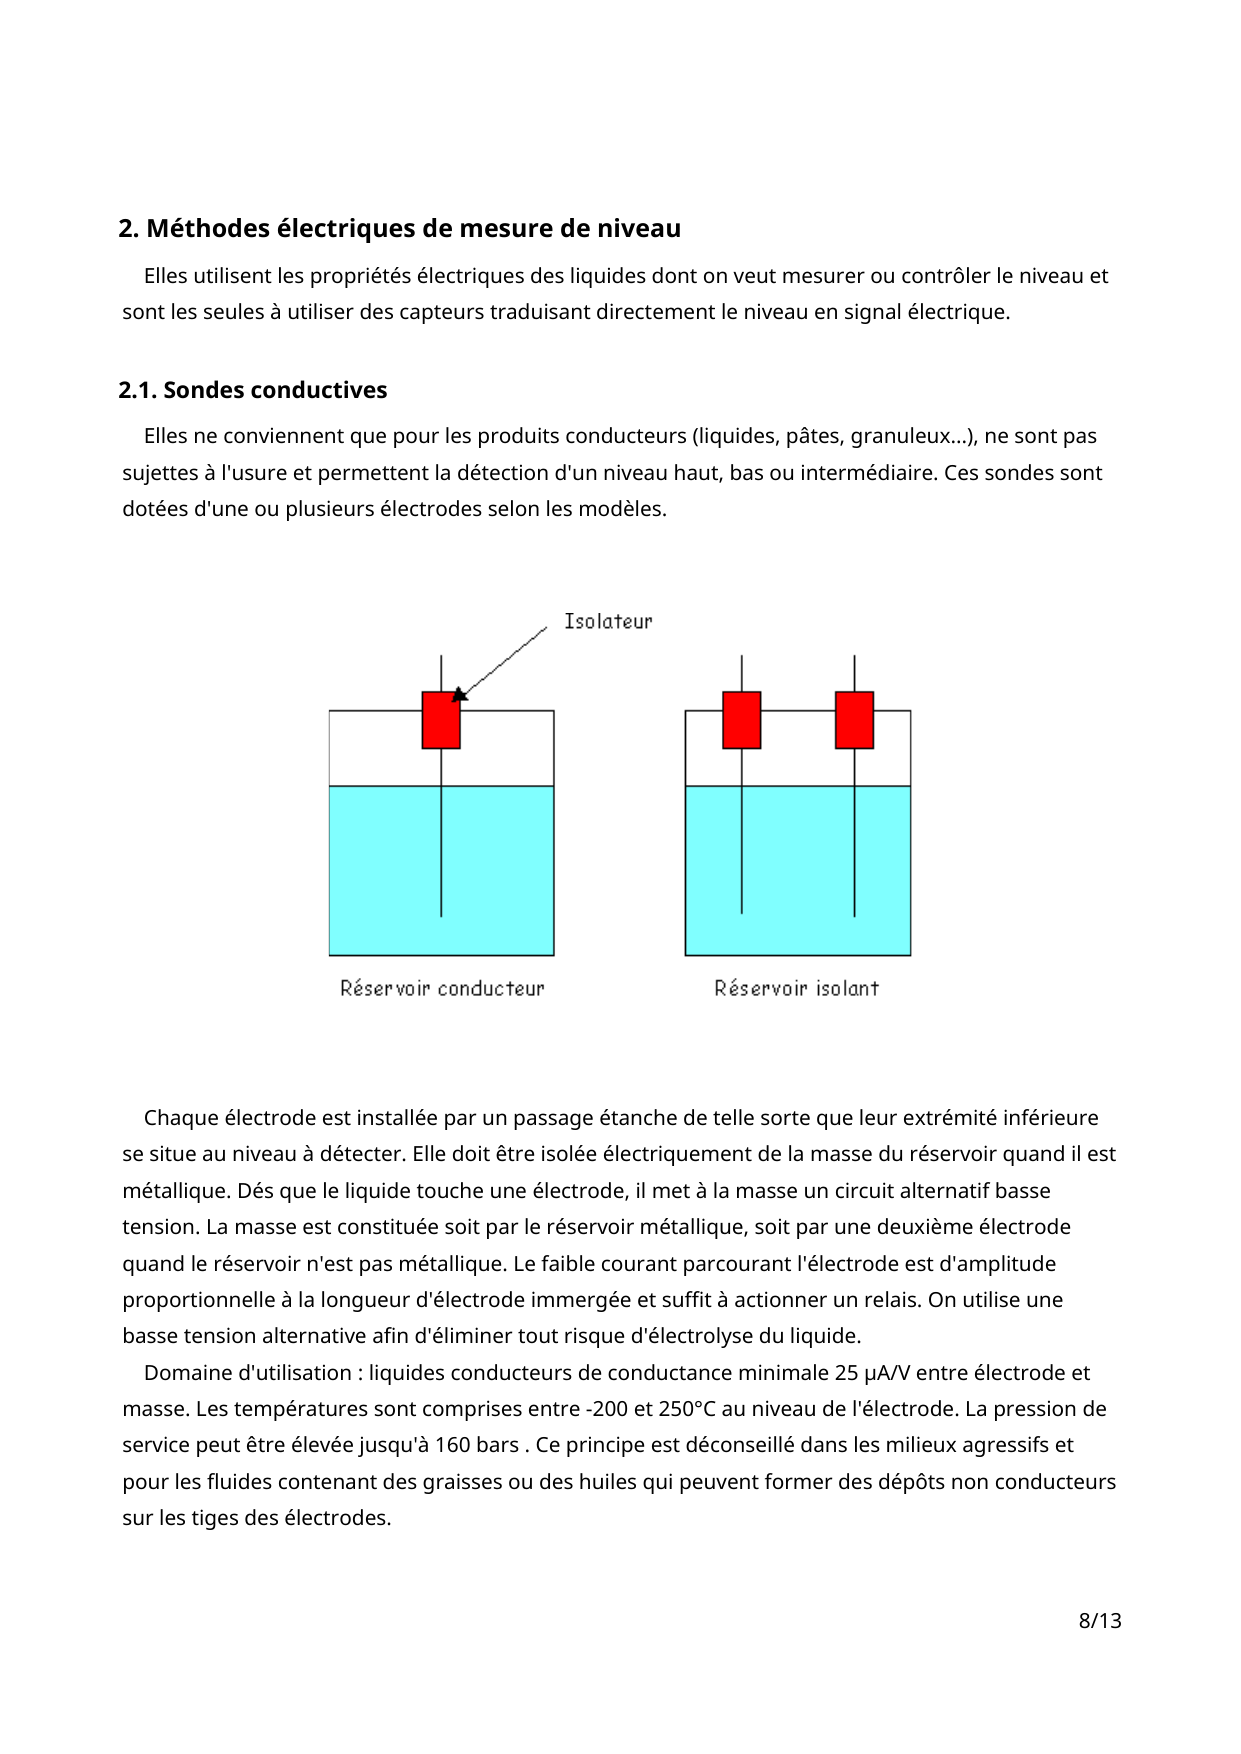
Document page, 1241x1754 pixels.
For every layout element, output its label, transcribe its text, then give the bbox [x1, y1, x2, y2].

text Chaque électrode est installée par un passage étanche de telle sorte que leur extrémité inférieure se situe au niveau à détecter. Elle doit être isolée électriquement de la masse du réservoir quand il est métallique. Dés que le liquide touche une électrode, il met à la masse un circuit alternatif basse tension. La masse est constituée soit par le réservoir métallique, soit par une deuxième électrode quand le réservoir n'est pas métallique. Le faible courant parcourant l'électrode est d'amplitude proportionnelle à la longueur d'électrode immergée et suffit à actionner un relais. On utilise une basse tension alternative afin d'éliminer tout risque d'électrolyse du liquide. Domaine d'utilisation : liquides conducteurs de conductance minimale 25 µA/V entre électrode et masse. Les températures sont comprises entre -200 et 250°C au niveau de l'électrode. La pression de service peut être élevée jusqu'à 160 bars . Ce principe est déconseillé dans les milieux agressifs et pour les fluides contenant des graisses ou des huiles qui peuvent former des dépôts non conducteurs sur les tiges des électrodes. [119, 1428, 1083, 1462]
text Chaque électrode est installée par un passage étanche de telle sorte que leur extrémité inférieure se situe au niveau à détecter. Elle doit être isolée électriquement de la masse du réservoir quand il est métallique. Dés que le liquide touche une électrode, il met à la masse un circuit alternatif basse tension. La masse est constituée soit par le réservoir métallique, soit par une deuxième électrode quand le réservoir n'est pas métallique. Le faible courant parcourant l'électrode est d'amplitude proportionnelle à la longueur d'électrode immergée et suffit à actionner un relais. On utilise une basse tension alternative afin d'éliminer tout risque d'électrolyse du liquide. Domaine d'utilisation : liquides conducteurs de conductance minimale 25 µA/V entre électrode et masse. Les températures sont comprises entre -200 et 250°C au niveau de l'électrode. La pression de service peut être élevée jusqu'à 160 bars . Ce principe est déconseillé dans les milieux agressifs et pour les fluides contenant des graisses ou des huiles qui peuvent former des dépôts non conducteurs sur les tiges des électrodes. [119, 1100, 1108, 1135]
text Elles ne conviennent que pour les produits conducteurs (liquides, pâtes, granuleux...), ne sont pas sujettes à l'usure et permettent la détection d'un niveau haut, bas ou intermédiaire. Ces sondes sont dotées d'une ou plusieurs électrodes selon les modèles. [119, 455, 1112, 489]
text Elles ne conviennent que pour les produits conducteurs (liquides, pâtes, granuleux...), ne sont pas sujettes à l'usure et permettent la détection d'un niveau haut, bas ou intermédiaire. Ces sondes sont dotées d'une ou plusieurs électrodes selon les modèles. [119, 419, 1107, 453]
subtitle 2.1. Sondes conductives [118, 374, 1122, 405]
text Chaque électrode est installée par un passage étanche de telle sorte que leur extrémité inférieure se situe au niveau à détecter. Elle doit être isolée électriquement de la masse du réservoir quand il est métallique. Dés que le liquide touche une électrode, il met à la masse un circuit alternatif basse tension. La masse est constituée soit par le réservoir métallique, soit par une deuxième électrode quand le réservoir n'est pas métallique. Le faible courant parcourant l'électrode est d'amplitude proportionnelle à la longueur d'électrode immergée et suffit à actionner un relais. On utilise une basse tension alternative afin d'éliminer tout risque d'électrolyse du liquide. Domaine d'utilisation : liquides conducteurs de conductance minimale 25 µA/V entre électrode et masse. Les températures sont comprises entre -200 et 250°C au niveau de l'électrode. La pression de service peut être élevée jusqu'à 160 bars . Ce principe est déconseillé dans les milieux agressifs et pour les fluides contenant des graisses ou des huiles qui peuvent former des dépôts non conducteurs sur les tiges des électrodes. [119, 1209, 1080, 1244]
text Chaque électrode est installée par un passage étanche de telle sorte que leur extrémité inférieure se situe au niveau à détecter. Elle doit être isolée électriquement de la masse du réservoir quand il est métallique. Dés que le liquide touche une électrode, il met à la masse un circuit alternatif basse tension. La masse est constituée soit par le réservoir métallique, soit par une deuxième électrode quand le réservoir n'est pas métallique. Le faible courant parcourant l'électrode est d'amplitude proportionnelle à la longueur d'électrode immergée et suffit à actionner un relais. On utilise une basse tension alternative afin d'éliminer tout risque d'électrolyse du liquide. Domaine d'utilisation : liquides conducteurs de conductance minimale 25 µA/V entre électrode et masse. Les températures sont comprises entre -200 et 250°C au niveau de l'électrode. La pression de service peut être élevée jusqu'à 160 bars . Ce principe est déconseillé dans les milieux agressifs et pour les fluides contenant des graisses ou des huiles qui peuvent former des dépôts non conducteurs sur les tiges des électrodes. [119, 1282, 1073, 1316]
text Elles utilisent les propriétés électriques des liquides dont on veut mesurer ou contrôler le niveau et sont les seules à utiliser des capteurs traduisant directement le niveau en signal électrique. [119, 258, 1113, 292]
text Chaque électrode est installée par un passage étanche de telle sorte que leur extrémité inférieure se situe au niveau à détecter. Elle doit être isolée électriquement de la masse du réservoir quand il est métallique. Dés que le liquide touche une électrode, il met à la masse un circuit alternatif basse tension. La masse est constituée soit par le réservoir métallique, soit par une deuxième électrode quand le réservoir n'est pas métallique. Le faible courant parcourant l'électrode est d'amplitude proportionnelle à la longueur d'électrode immergée et suffit à actionner un relais. On utilise une basse tension alternative afin d'éliminer tout risque d'électrolyse du liquide. Domaine d'utilisation : liquides conducteurs de conductance minimale 25 µA/V entre électrode et masse. Les températures sont comprises entre -200 et 250°C au niveau de l'électrode. La pression de service peut être élevée jusqu'à 160 bars . Ce principe est déconseillé dans les milieux agressifs et pour les fluides contenant des graisses ou des huiles qui peuvent former des dépôts non conducteurs sur les tiges des électrodes. [396, 1499, 1122, 1536]
text Chaque électrode est installée par un passage étanche de telle sorte que leur extrémité inférieure se situe au niveau à détecter. Elle doit être isolée électriquement de la masse du réservoir quand il est métallique. Dés que le liquide touche une électrode, il met à la masse un circuit alternatif basse tension. La masse est constituée soit par le réservoir métallique, soit par une deuxième électrode quand le réservoir n'est pas métallique. Le faible courant parcourant l'électrode est d'amplitude proportionnelle à la longueur d'électrode immergée et suffit à actionner un relais. On utilise une basse tension alternative afin d'éliminer tout risque d'électrolyse du liquide. Domaine d'utilisation : liquides conducteurs de conductance minimale 25 µA/V entre électrode et masse. Les températures sont comprises entre -200 et 250°C au niveau de l'électrode. La pression de service peut être élevée jusqu'à 160 bars . Ce principe est déconseillé dans les milieux agressifs et pour les fluides contenant des graisses ou des huiles qui peuvent former des dépôts non conducteurs sur les tiges des électrodes. [119, 1355, 1099, 1389]
text Chaque électrode est installée par un passage étanche de telle sorte que leur extrémité inférieure se situe au niveau à détecter. Elle doit être isolée électriquement de la masse du réservoir quand il est métallique. Dés que le liquide touche une électrode, il met à la masse un circuit alternatif basse tension. La masse est constituée soit par le réservoir métallique, soit par une deuxième électrode quand le réservoir n'est pas métallique. Le faible courant parcourant l'électrode est d'amplitude proportionnelle à la longueur d'électrode immergée et suffit à actionner un relais. On utilise une basse tension alternative afin d'éliminer tout risque d'électrolyse du liquide. Domaine d'utilisation : liquides conducteurs de conductance minimale 25 µA/V entre électrode et masse. Les températures sont comprises entre -200 et 250°C au niveau de l'électrode. La pression de service peut être élevée jusqu'à 160 bars . Ce principe est déconseillé dans les milieux agressifs et pour les fluides contenant des graisses ou des huiles qui peuvent former des dépôts non conducteurs sur les tiges des électrodes. [119, 1137, 1120, 1171]
text Chaque électrode est installée par un passage étanche de telle sorte que leur extrémité inférieure se situe au niveau à détecter. Elle doit être isolée électriquement de la masse du réservoir quand il est métallique. Dés que le liquide touche une électrode, il met à la masse un circuit alternatif basse tension. La masse est constituée soit par le réservoir métallique, soit par une deuxième électrode quand le réservoir n'est pas métallique. Le faible courant parcourant l'électrode est d'amplitude proportionnelle à la longueur d'électrode immergée et suffit à actionner un relais. On utilise une basse tension alternative afin d'éliminer tout risque d'électrolyse du liquide. Domaine d'utilisation : liquides conducteurs de conductance minimale 25 µA/V entre électrode et masse. Les températures sont comprises entre -200 et 250°C au niveau de l'électrode. La pression de service peut être élevée jusqu'à 160 bars . Ce principe est déconseillé dans les milieux agressifs et pour les fluides contenant des graisses ou des huiles qui peuvent former des dépôts non conducteurs sur les tiges des électrodes. [119, 1173, 1060, 1207]
text Elles utilisent les propriétés électriques des liquides dont on veut mesurer ou contrôler le niveau et sont les seules à utiliser des capteurs traduisant directement le niveau en signal électrique. [119, 294, 1020, 329]
picture [328, 613, 912, 999]
text Elles ne conviennent que pour les produits conducteurs (liquides, pâtes, granuleux...), ne sont pas sujettes à l'usure et permettent la détection d'un niveau haut, bas ou intermédiaire. Ces sondes sont dotées d'une ou plusieurs électrodes selon les modèles. [677, 417, 1122, 527]
text Chaque électrode est installée par un passage étanche de telle sorte que leur extrémité inférieure se situe au niveau à détecter. Elle doit être isolée électriquement de la masse du réservoir quand il est métallique. Dés que le liquide touche une électrode, il met à la masse un circuit alternatif basse tension. La masse est constituée soit par le réservoir métallique, soit par une deuxième électrode quand le réservoir n'est pas métallique. Le faible courant parcourant l'électrode est d'amplitude proportionnelle à la longueur d'électrode immergée et suffit à actionner un relais. On utilise une basse tension alternative afin d'éliminer tout risque d'électrolyse du liquide. Domaine d'utilisation : liquides conducteurs de conductance minimale 25 µA/V entre électrode et masse. Les températures sont comprises entre -200 et 250°C au niveau de l'électrode. La pression de service peut être élevée jusqu'à 160 bars . Ce principe est déconseillé dans les milieux agressifs et pour les fluides contenant des graisses ou des huiles qui peuvent former des dépôts non conducteurs sur les tiges des électrodes. [119, 1246, 1066, 1280]
text Chaque électrode est installée par un passage étanche de telle sorte que leur extrémité inférieure se situe au niveau à détecter. Elle doit être isolée électriquement de la masse du réservoir quand il est métallique. Dés que le liquide touche une électrode, il met à la masse un circuit alternatif basse tension. La masse est constituée soit par le réservoir métallique, soit par une deuxième électrode quand le réservoir n'est pas métallique. Le faible courant parcourant l'électrode est d'amplitude proportionnelle à la longueur d'électrode immergée et suffit à actionner un relais. On utilise une basse tension alternative afin d'éliminer tout risque d'électrolyse du liquide. Domaine d'utilisation : liquides conducteurs de conductance minimale 25 µA/V entre électrode et masse. Les températures sont comprises entre -200 et 250°C au niveau de l'électrode. La pression de service peut être élevée jusqu'à 160 bars . Ce principe est déconseillé dans les milieux agressifs et pour les fluides contenant des graisses ou des huiles qui peuvent former des dépôts non conducteurs sur les tiges des électrodes. [119, 1464, 1120, 1498]
subtitle 2. Méthodes électriques de mesure de niveau [118, 210, 1122, 244]
text Elles utilisent les propriétés électriques des liquides dont on veut mesurer ou contrôler le niveau et sont les seules à utiliser des capteurs traduisant directement le niveau en signal électrique. [1021, 257, 1122, 330]
text Chaque électrode est installée par un passage étanche de telle sorte que leur extrémité inférieure se situe au niveau à détecter. Elle doit être isolée électriquement de la masse du réservoir quand il est métallique. Dés que le liquide touche une électrode, il met à la masse un circuit alternatif basse tension. La masse est constituée soit par le réservoir métallique, soit par une deuxième électrode quand le réservoir n'est pas métallique. Le faible courant parcourant l'électrode est d'amplitude proportionnelle à la longueur d'électrode immergée et suffit à actionner un relais. On utilise une basse tension alternative afin d'éliminer tout risque d'électrolyse du liquide. Domaine d'utilisation : liquides conducteurs de conductance minimale 25 µA/V entre électrode et masse. Les températures sont comprises entre -200 et 250°C au niveau de l'électrode. La pression de service peut être élevée jusqu'à 160 bars . Ce principe est déconseillé dans les milieux agressifs et pour les fluides contenant des graisses ou des huiles qui peuvent former des dépôts non conducteurs sur les tiges des électrodes. [119, 1172, 1122, 1498]
text Elles ne conviennent que pour les produits conducteurs (liquides, pâtes, granuleux...), ne sont pas sujettes à l'usure et permettent la détection d'un niveau haut, bas ou intermédiaire. Ces sondes sont dotées d'une ou plusieurs électrodes selon les modèles. [119, 491, 676, 526]
text Chaque électrode est installée par un passage étanche de telle sorte que leur extrémité inférieure se situe au niveau à détecter. Elle doit être isolée électriquement de la masse du réservoir quand il est métallique. Dés que le liquide touche une électrode, il met à la masse un circuit alternatif basse tension. La masse est constituée soit par le réservoir métallique, soit par une deuxième électrode quand le réservoir n'est pas métallique. Le faible courant parcourant l'électrode est d'amplitude proportionnelle à la longueur d'électrode immergée et suffit à actionner un relais. On utilise une basse tension alternative afin d'éliminer tout risque d'électrolyse du liquide. Domaine d'utilisation : liquides conducteurs de conductance minimale 25 µA/V entre électrode et masse. Les températures sont comprises entre -200 et 250°C au niveau de l'électrode. La pression de service peut être élevée jusqu'à 160 bars . Ce principe est déconseillé dans les milieux agressifs et pour les fluides contenant des graisses ou des huiles qui peuvent former des dépôts non conducteurs sur les tiges des électrodes. [119, 1391, 1116, 1425]
